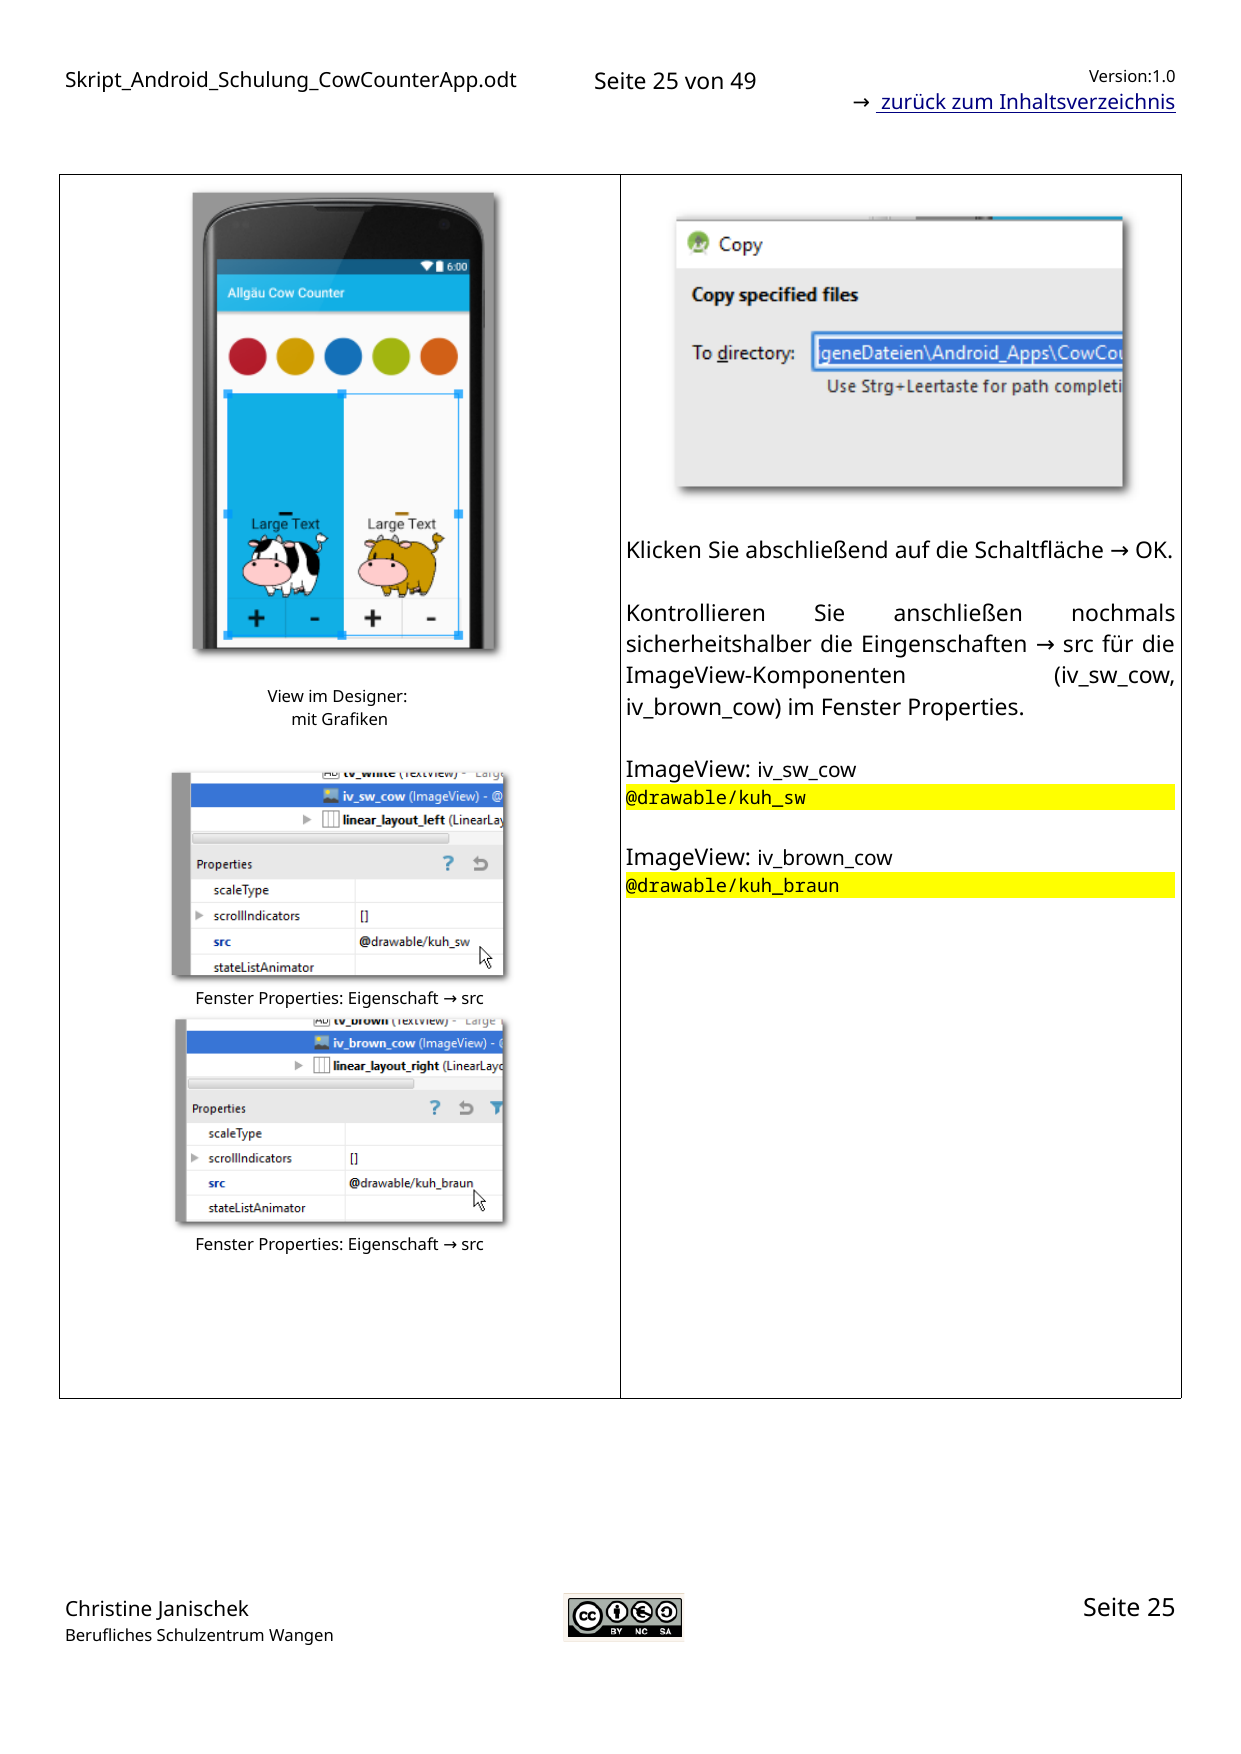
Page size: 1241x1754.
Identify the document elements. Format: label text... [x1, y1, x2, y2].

picture [165, 1009, 514, 1233]
picture [181, 180, 508, 663]
picture [161, 762, 515, 987]
picture [661, 201, 1140, 504]
picture [563, 1592, 685, 1642]
table_cell Klicken Sie abschließend auf die Schaltfläche → OK. Kontrollieren Sie anschließen nochmals sicherheitshalber die Eingenschaften → src für die ImageView-Komponenten (iv_sw_cow, iv_brown_cow) im Fenster Properties. ImageView: iv_sw_cow @drawable/kuh_sw ImageView: iv_brown_cow @drawable/kuh_braun [621, 175, 1181, 1398]
table_cell View im Designer: mit Grafiken Fenster Properties: Eigenschaft → src Fenster Properties: Eigenschaft → src [60, 175, 620, 1398]
